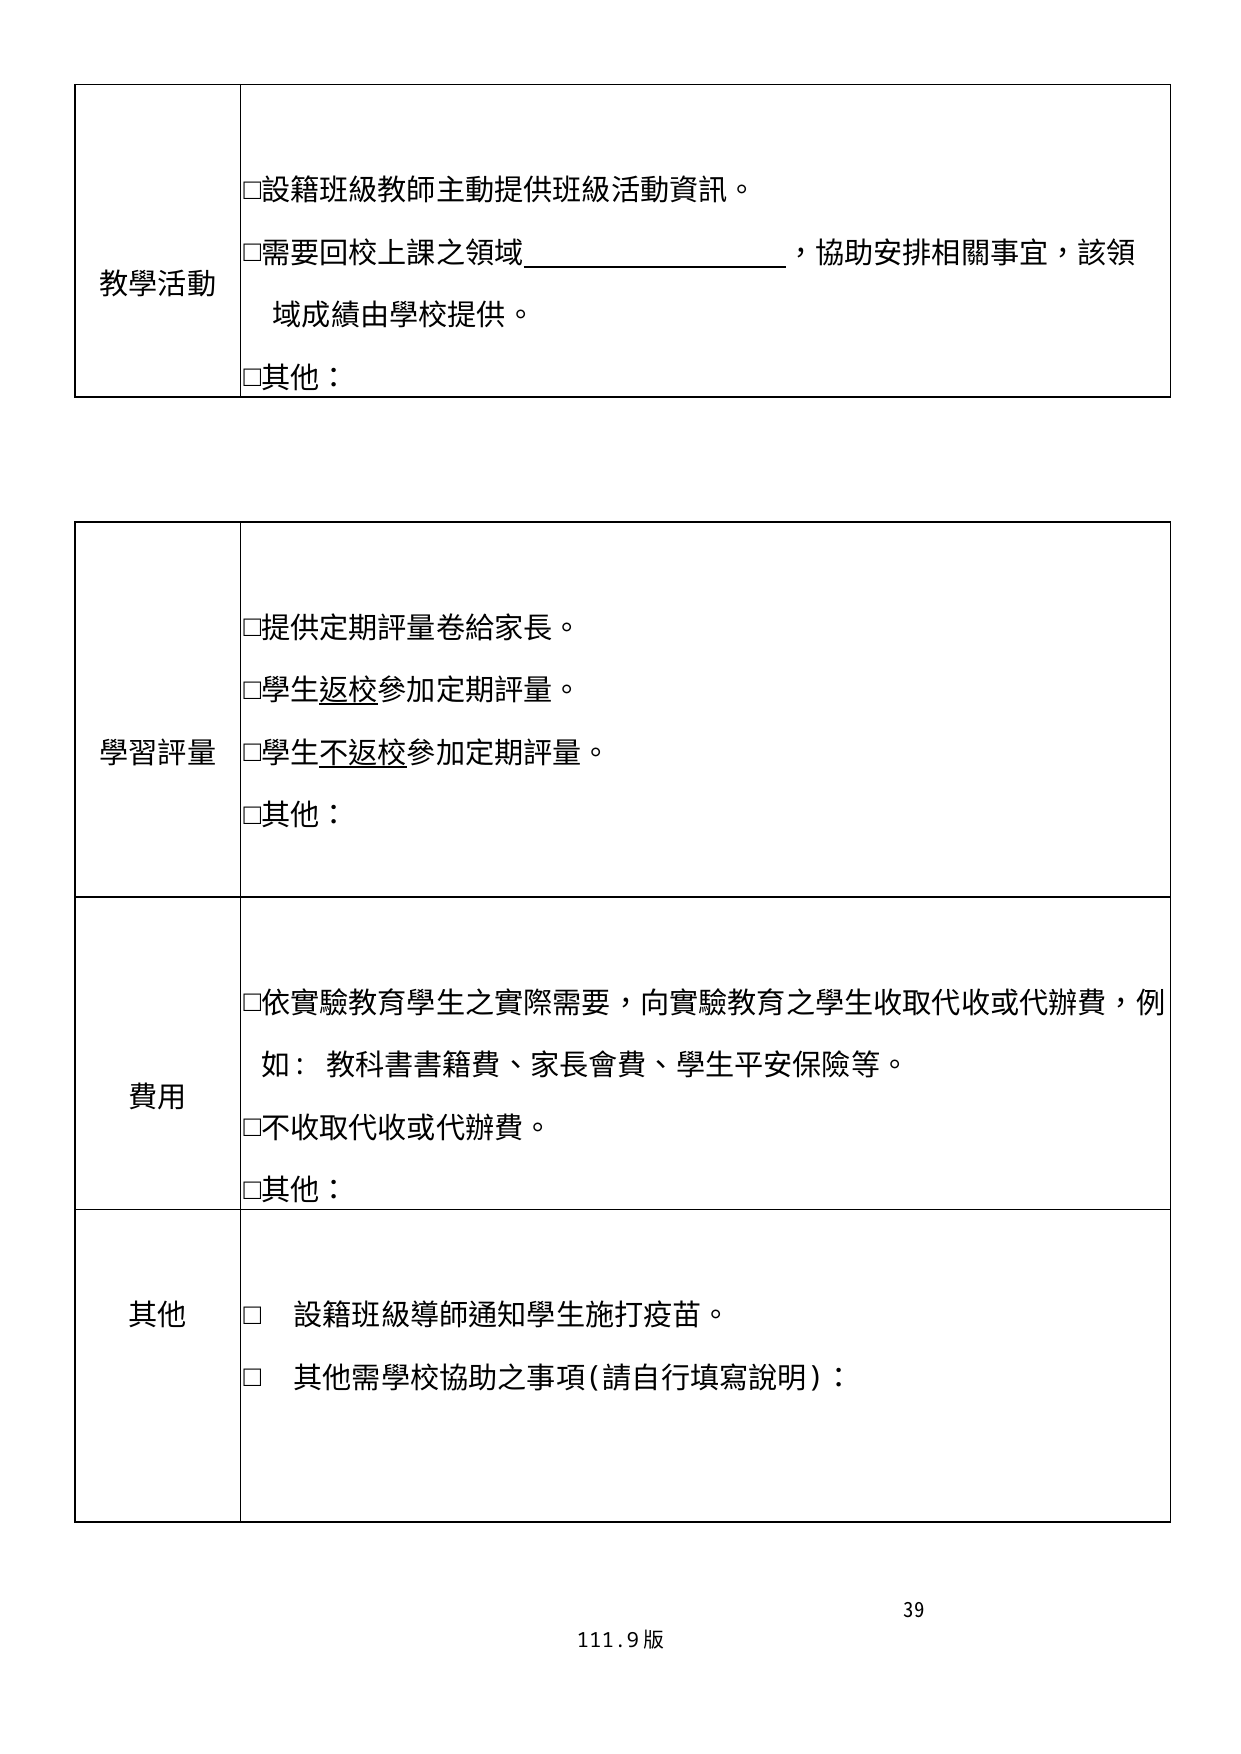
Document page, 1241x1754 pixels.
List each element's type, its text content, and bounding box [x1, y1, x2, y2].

table_cell 其他 [76, 1210, 240, 1521]
table_cell 設籍班級導師通知學生施打疫苗。 其他需學校協助之事項(請自行填寫說明)： [241, 1210, 1170, 1521]
table_cell □設籍班級教師主動提供班級活動資訊。 □需要回校上課之領域 ，協助安排相關事宜，該領域成績由學校提供。 □其他： [241, 85, 1170, 396]
table_cell 教學活動 [76, 85, 240, 396]
table_header 學習評量 [76, 523, 240, 896]
table_cell □依實驗教育學生之實際需要，向實驗教育之學生收取代收或代辦費，例如: 教科書書籍費、家長會費、學生平安保險等。 □不收取代收或代辦費。 □其他： [241, 898, 1170, 1209]
table_header □提供定期評量卷給家長。 □學生返校參加定期評量。 □學生不返校參加定期評量。 □其他： [241, 523, 1170, 896]
table_cell 費用 [76, 898, 240, 1209]
